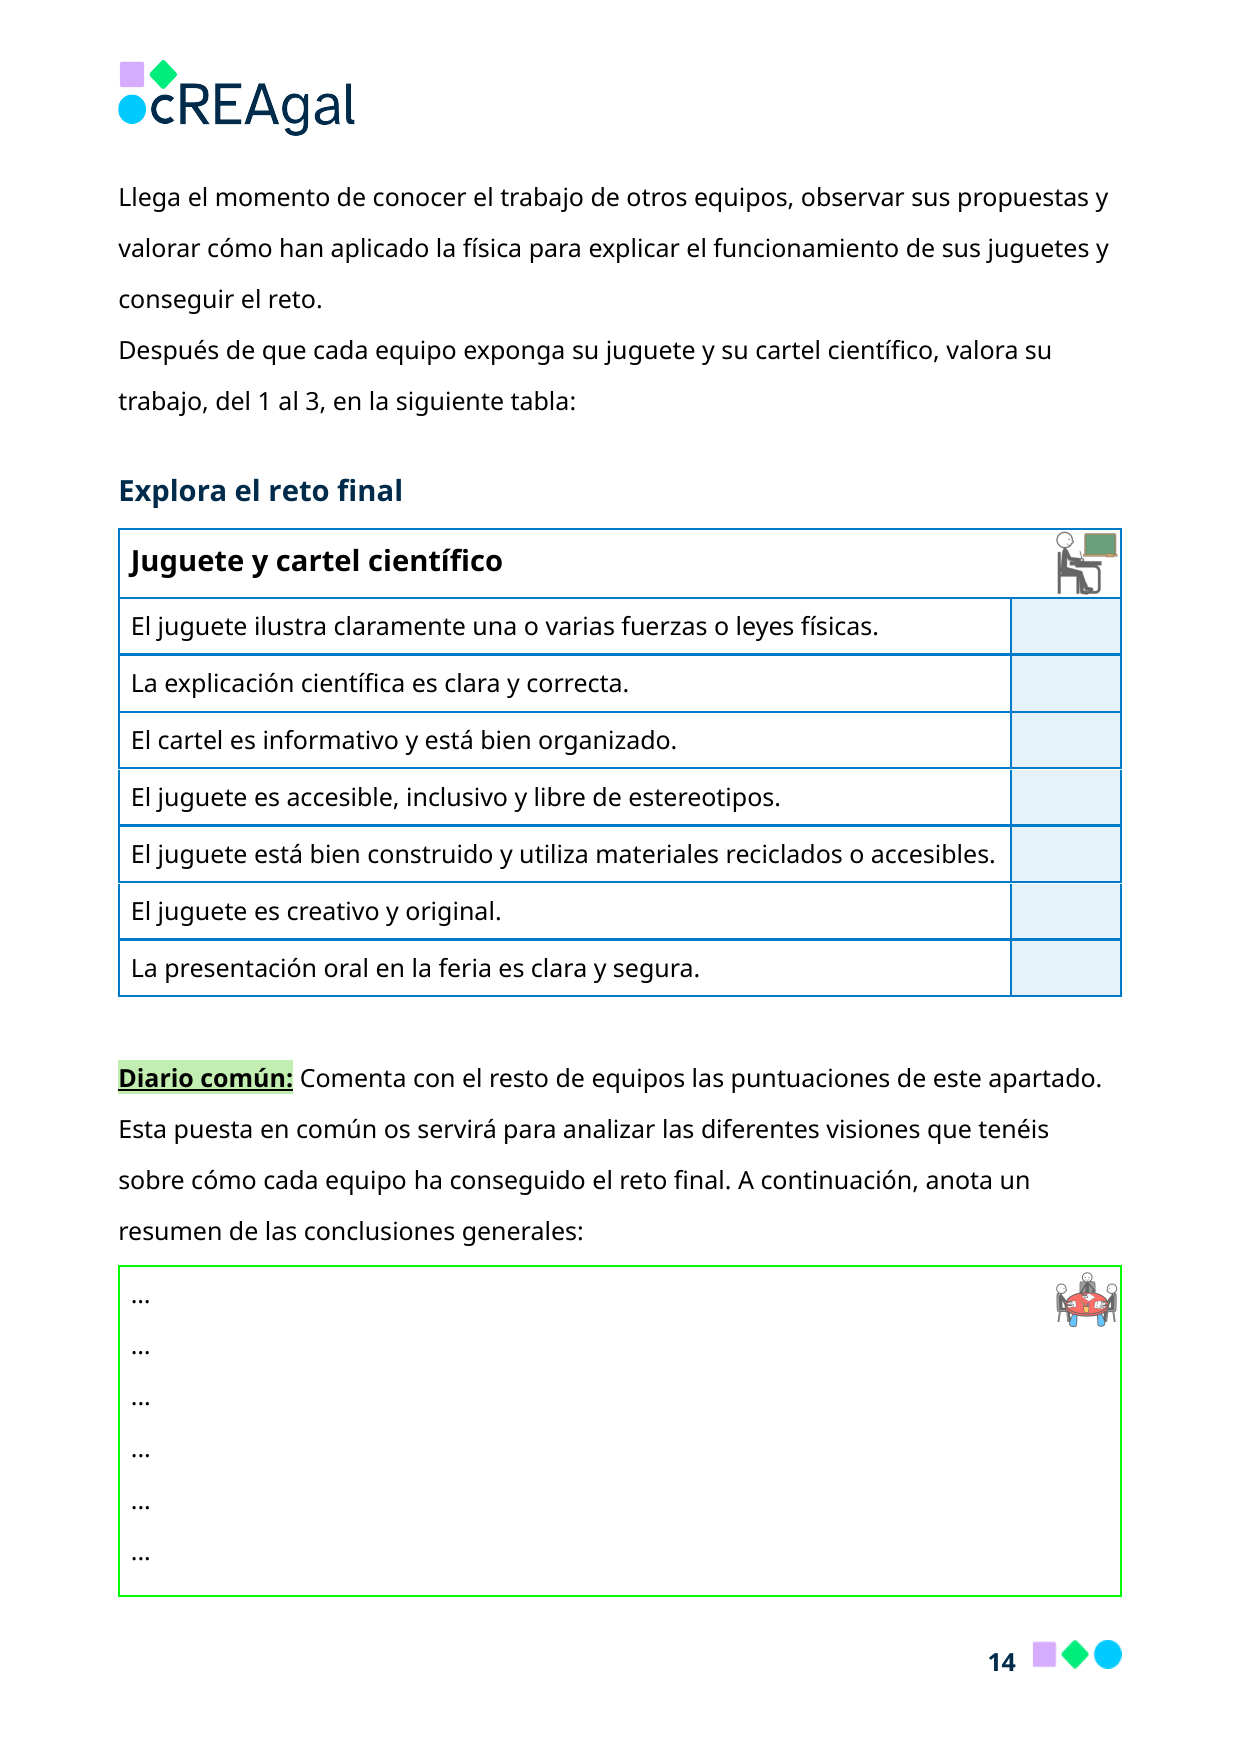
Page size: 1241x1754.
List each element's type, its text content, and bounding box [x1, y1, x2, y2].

table_cell La presentación oral en la feria es clara y segura. [120, 941, 1010, 995]
table_cell [1012, 599, 1120, 653]
picture [1112, 1640, 1122, 1651]
table_cell El cartel es informativo y está bien organizado. [120, 713, 1010, 767]
table_cell El juguete es creativo y original. [120, 884, 1010, 938]
table_cell [1012, 884, 1120, 938]
table_header Juguete y cartel científico [120, 530, 1120, 597]
table_cell El juguete está bien construido y utiliza materiales reciclados o accesibles. [120, 827, 1010, 881]
picture [118, 60, 355, 136]
table_cell [1012, 941, 1120, 995]
text Después de que cada equipo exponga su juguete y su cartel científico, valora su trabajo, del 1 al 3, en la siguiente tabla: [118, 332, 1122, 417]
picture [1111, 1657, 1122, 1669]
table_cell El juguete ilustra claramente una o varias fuerzas o leyes físicas. [120, 599, 1010, 653]
table_cell La explicación científica es clara y correcta. [120, 656, 1010, 711]
subtitle Explora el reto final [118, 470, 1122, 509]
table_cell [1012, 827, 1120, 881]
table_cell [1012, 770, 1120, 824]
table_cell [1012, 656, 1120, 711]
table_cell El juguete es accesible, inclusivo y libre de estereotipos. [120, 770, 1010, 824]
text Llega el momento de conocer el trabajo de otros equipos, observar sus propuestas y valorar cómo han aplicado la física para explicar el funcionamiento de sus juguetes y conseguir el reto. [118, 179, 1122, 315]
text Diario común: Comenta con el resto de equipos las puntuaciones de este apartado. Esta puesta en común os servirá para analizar las diferentes visiones que tenéis sobre cómo cada equipo ha conseguido el reto final. A continuación, anota un resumen de las conclusiones generales: [118, 1060, 1122, 1247]
picture [1032, 1640, 1105, 1669]
table_cell [1012, 713, 1120, 767]
table_header … … ... ... ... ... [120, 1267, 1120, 1595]
